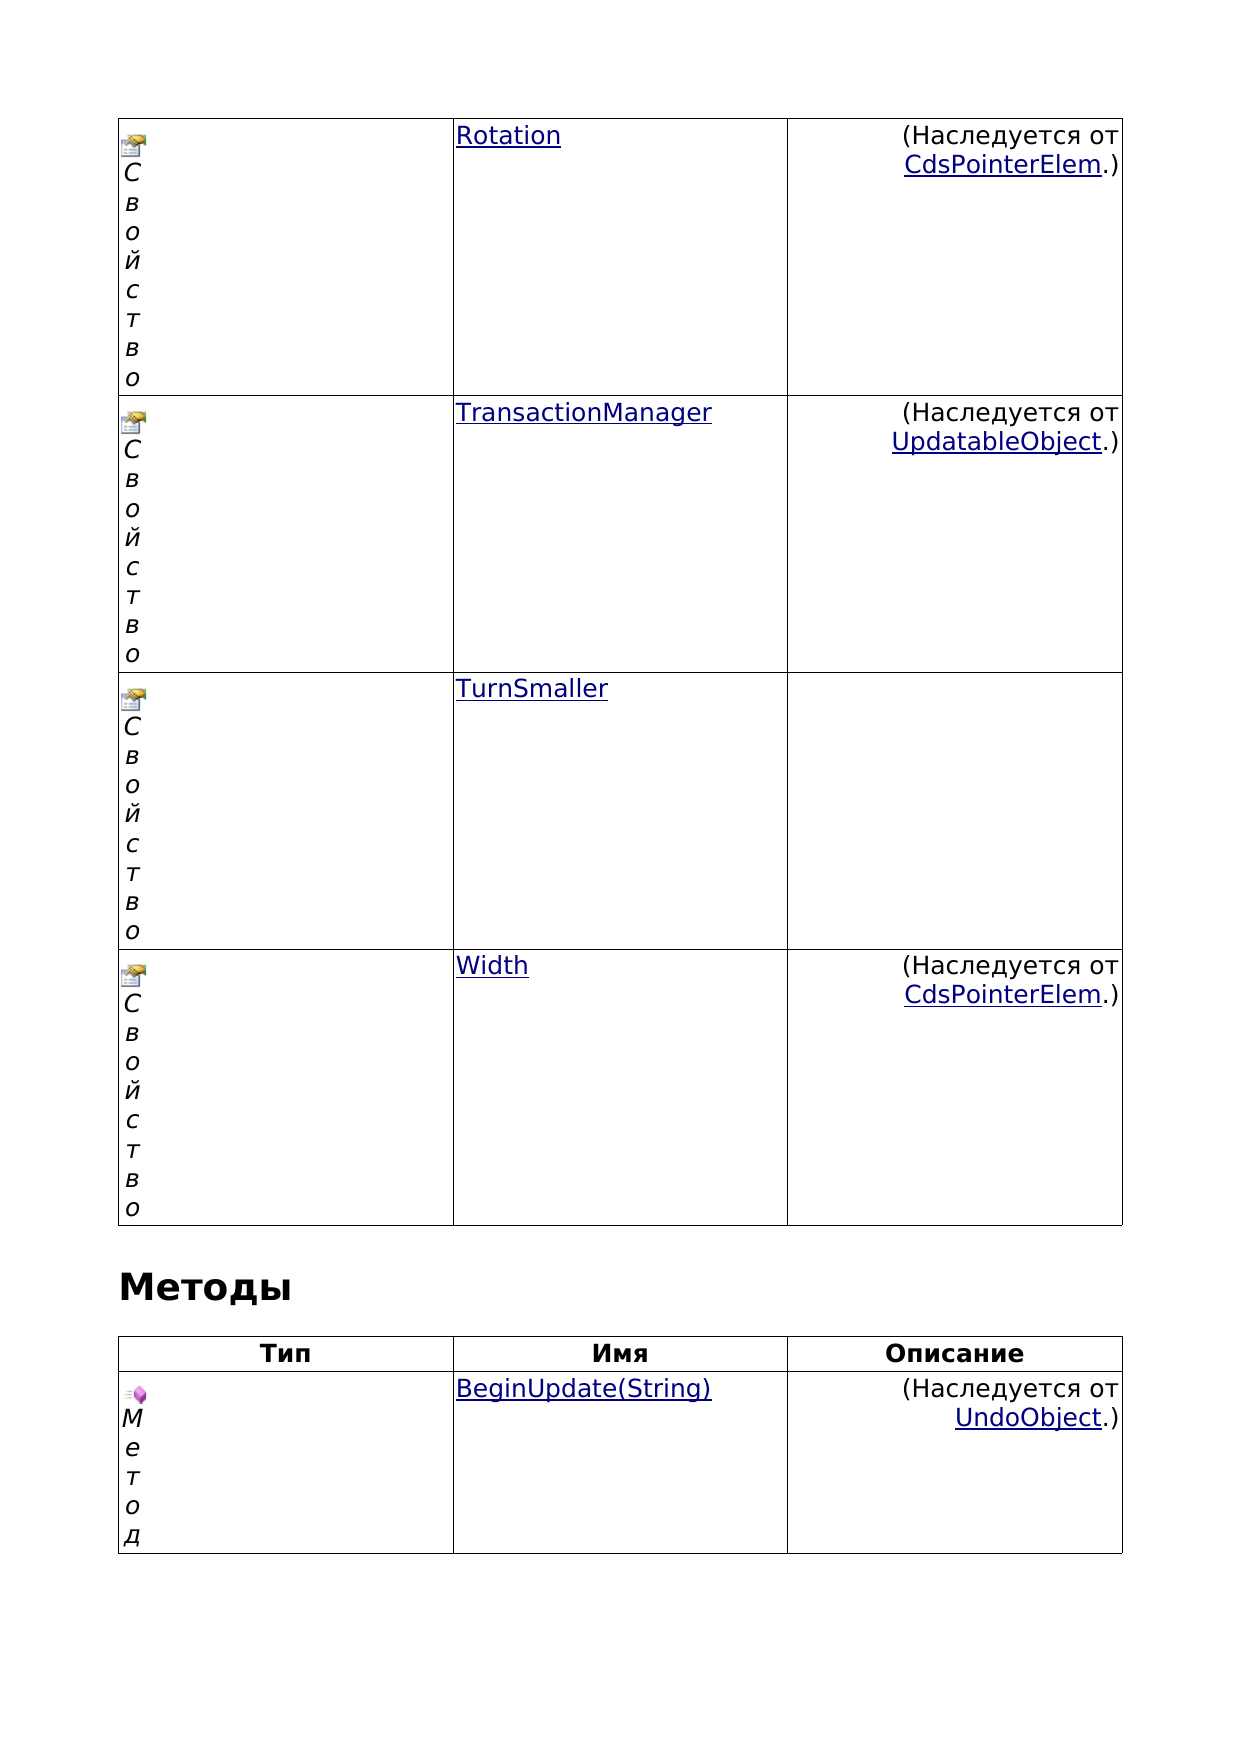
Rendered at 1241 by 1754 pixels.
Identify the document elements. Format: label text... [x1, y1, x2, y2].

table_cell (Наследуется от UpdatableObject.) [788, 396, 1122, 672]
table_cell [119, 1372, 453, 1553]
picture [121, 410, 147, 436]
table_cell Rotation [454, 119, 787, 395]
table_cell [119, 673, 453, 948]
picture [121, 963, 147, 989]
table_header Имя [454, 1337, 787, 1371]
table_cell TransactionManager [454, 396, 787, 672]
table_cell Width [454, 950, 787, 1225]
table_cell (Наследуется от UndoObject.) [788, 1372, 1122, 1553]
subtitle Методы [118, 1265, 1122, 1309]
table_cell BeginUpdate(String) [454, 1372, 787, 1553]
table_cell TurnSmaller [454, 673, 787, 948]
table_header Описание [788, 1337, 1122, 1371]
table_header Тип [119, 1337, 453, 1371]
table_cell (Наследуется от CdsPointerElem.) [788, 119, 1122, 395]
table_cell [788, 673, 1122, 948]
picture [121, 1386, 147, 1404]
picture [121, 687, 147, 713]
picture [121, 133, 147, 159]
table_cell (Наследуется от CdsPointerElem.) [788, 950, 1122, 1225]
table_cell [119, 119, 453, 395]
table_cell [119, 950, 453, 1225]
table_cell [119, 396, 453, 672]
